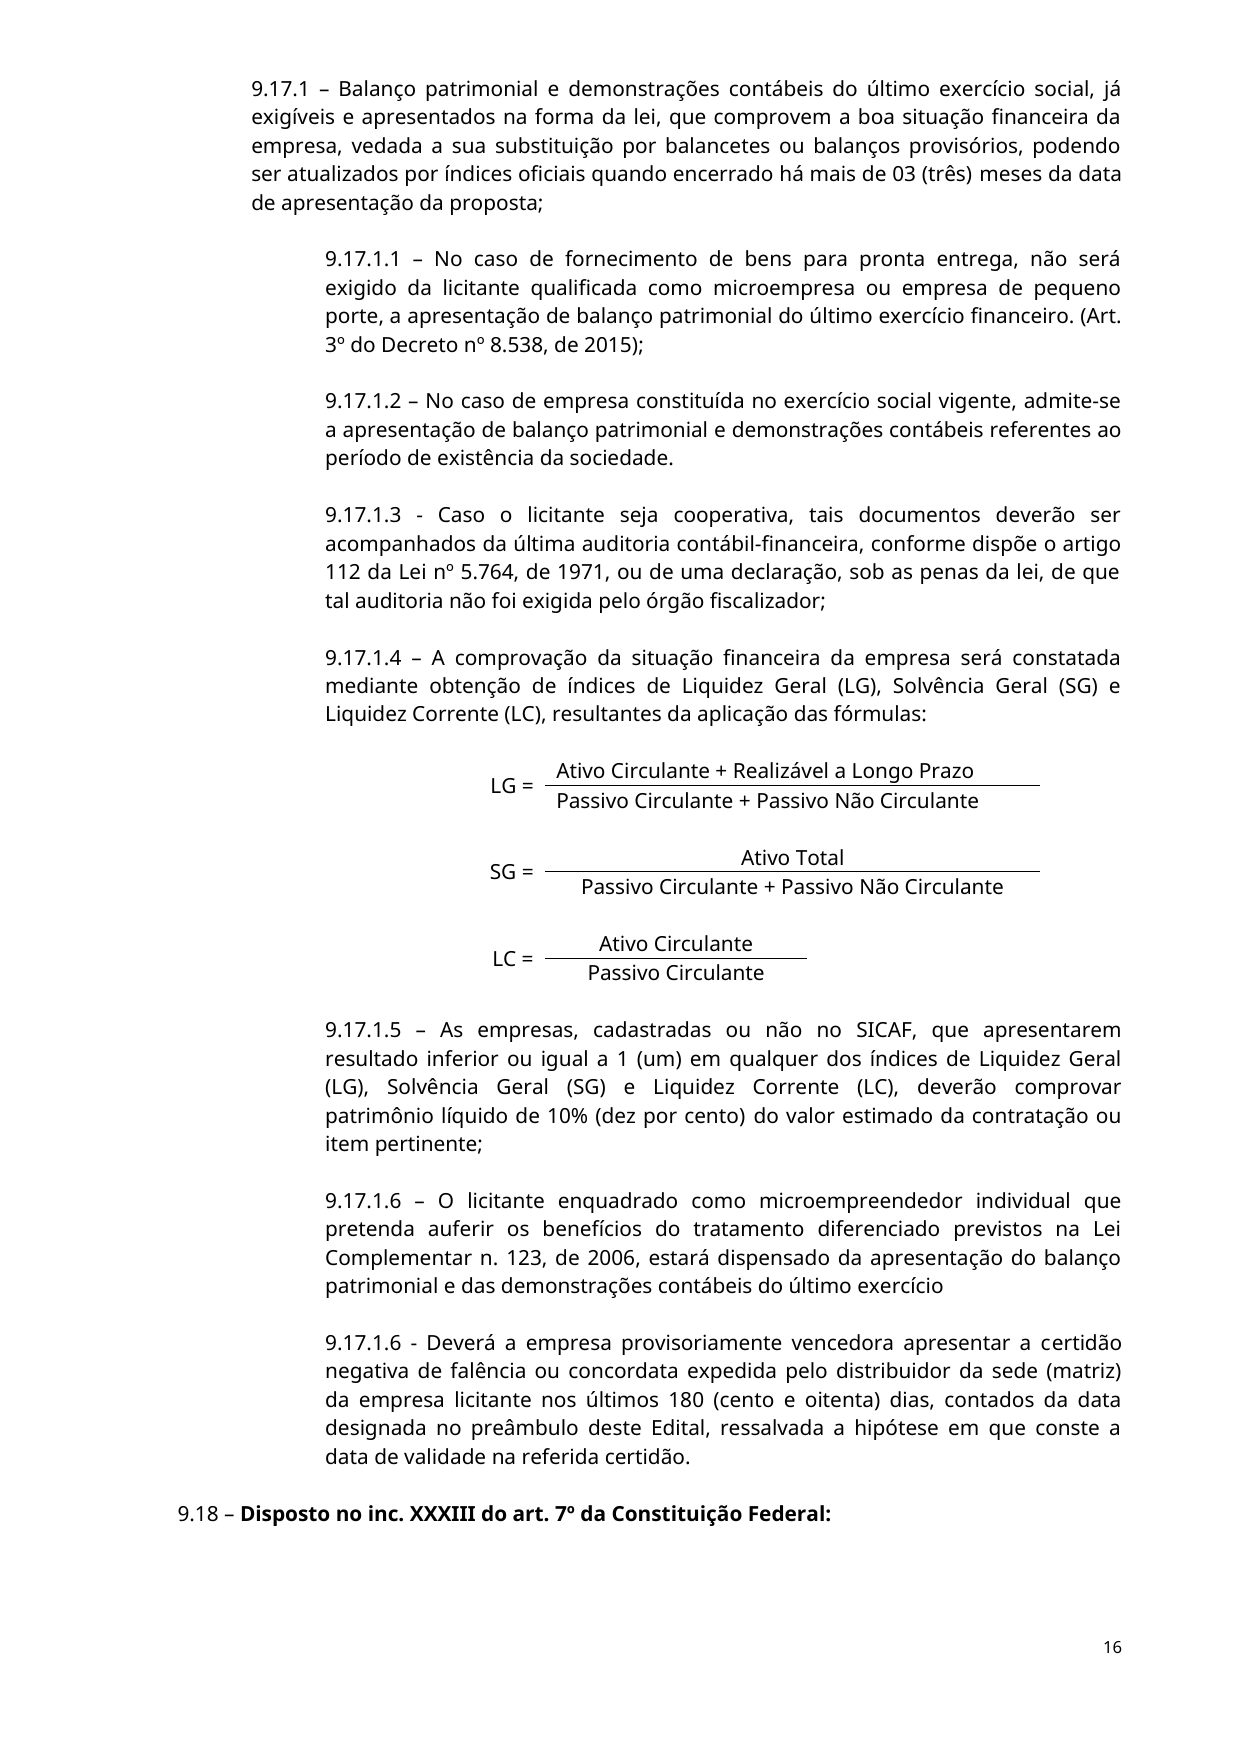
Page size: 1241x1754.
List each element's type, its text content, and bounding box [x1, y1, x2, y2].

text 9.18 – Disposto no inc. XXXIII do art. 7º da Constituição Federal: [177, 1499, 1122, 1527]
text 9.17.1.4 – A comprovação da situação financeira da empresa será constatada mediante obtenção de índices de Liquidez Geral (LG), Solvência Geral (SG) e Liquidez Corrente (LC), resultantes da aplicação das fórmulas: [325, 643, 1122, 728]
table_header LC = [436, 929, 545, 987]
table_cell Passivo Circulante + Passivo Não Circulante [545, 786, 1040, 814]
text 9.17.1.1 – No caso de fornecimento de bens para pronta entrega, não será exigido da licitante qualificada como microempresa ou empresa de pequeno porte, a apresentação de balanço patrimonial do último exercício financeiro. (Art. 3º do Decreto nº 8.538, de 2015); [325, 244, 1122, 358]
table_cell Passivo Circulante [545, 959, 807, 987]
text 9.17.1 – Balanço patrimonial e demonstrações contábeis do último exercício social, já exigíveis e apresentados na forma da lei, que comprovem a boa situação financeira da empresa, vedada a sua substituição por balancetes ou balanços provisórios, podendo ser atualizados por índices oficiais quando encerrado há mais de 03 (três) meses da data de apresentação da proposta; [251, 74, 1122, 216]
table_header Ativo Circulante + Realizável a Longo Prazo [545, 756, 1040, 785]
table_header LG = [348, 756, 545, 814]
table_header SG = [341, 843, 545, 901]
text 9.17.1.5 – As empresas, cadastradas ou não no SICAF, que apresentarem resultado inferior ou igual a 1 (um) em qualquer dos índices de Liquidez Geral (LG), Solvência Geral (SG) e Liquidez Corrente (LC), deverão comprovar patrimônio líquido de 10% (dez por cento) do valor estimado da contratação ou item pertinente; [325, 1015, 1122, 1158]
text 9.17.1.2 – No caso de empresa constituída no exercício social vigente, admite-se a apresentação de balanço patrimonial e demonstrações contábeis referentes ao período de existência da sociedade. [325, 387, 1122, 472]
text 9.17.1.6 – O licitante enquadrado como microempreendedor individual que pretenda auferir os benefícios do tratamento diferenciado previstos na Lei Complementar n. 123, de 2006, estará dispensado da apresentação do balanço patrimonial e das demonstrações contábeis do último exercício [325, 1186, 1122, 1300]
table_cell Passivo Circulante + Passivo Não Circulante [545, 872, 1040, 901]
table_header Ativo Circulante [545, 929, 807, 957]
text 9.17.1.3 - Caso o licitante seja cooperativa, tais documentos deverão ser acompanhados da última auditoria contábil-financeira, conforme dispõe o artigo 112 da Lei nº 5.764, de 1971, ou de uma declaração, sob as penas da lei, de que tal auditoria não foi exigida pelo órgão fiscalizador; [325, 500, 1122, 614]
table_header Ativo Total [545, 843, 1040, 871]
text 9.17.1.6 - Deverá a empresa provisoriamente vencedora apresentar a certidão negativa de falência ou concordata expedida pelo distribuidor da sede (matriz) da empresa licitante nos últimos 180 (cento e oitenta) dias, contados da data designada no preâmbulo deste Edital, ressalvada a hipótese em que conste a data de validade na referida certidão. [325, 1328, 1122, 1470]
